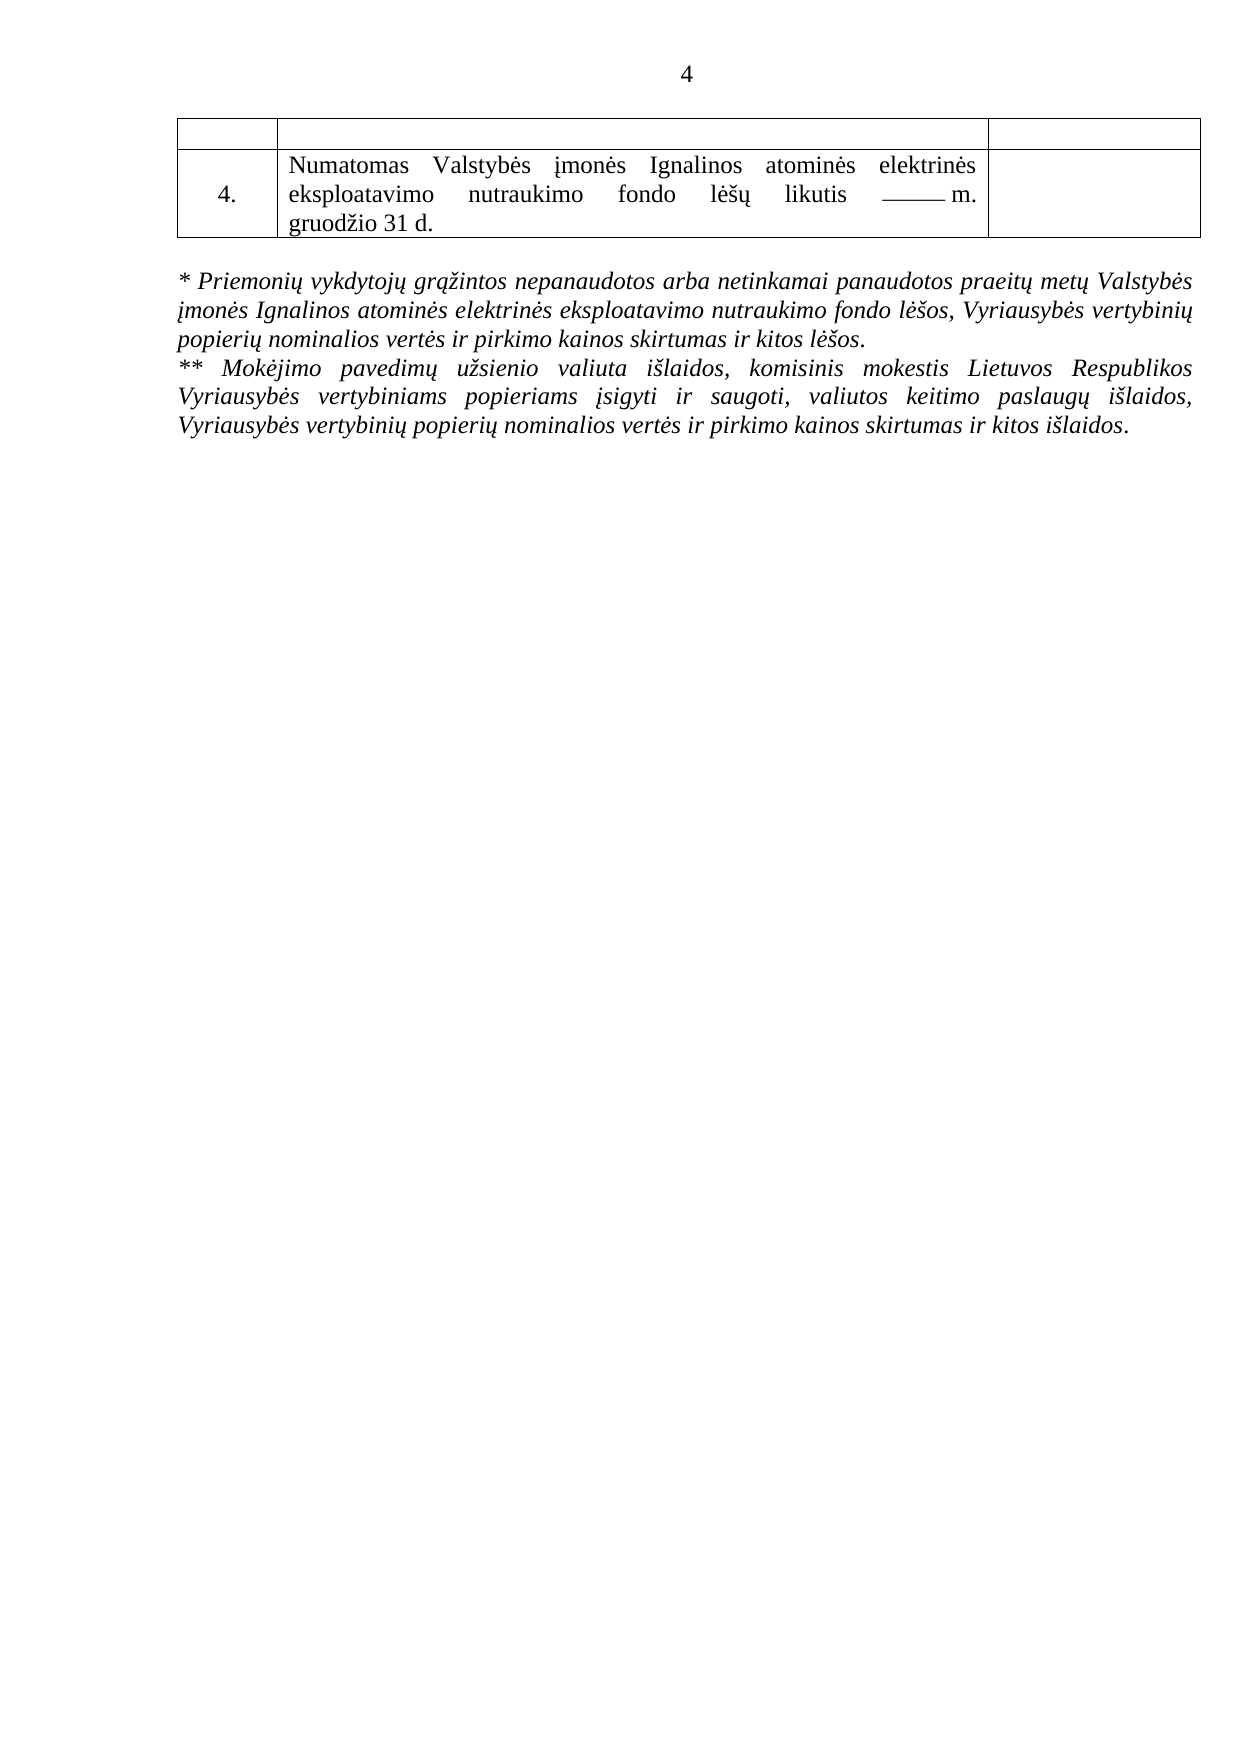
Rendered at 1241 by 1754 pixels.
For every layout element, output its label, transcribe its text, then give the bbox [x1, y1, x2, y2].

table_cell [989, 119, 1200, 149]
table_cell [989, 150, 1200, 237]
table_cell [178, 119, 277, 149]
table_cell 4. [178, 150, 277, 237]
table_cell Numatomas Valstybės įmonės Ignalinos atominės elektrinės eksploatavimo nutraukimo fondo lėšų likutis –––––––– m. gruodžio 31 d. [278, 150, 988, 237]
text * Priemonių vykdytojų grąžintos nepanaudotos arba netinkamai panaudotos praeitų metų Valstybės įmonės Ignalinos atominės elektrinės eksploatavimo nutraukimo fondo lėšos, Vyriausybės vertybinių popierių nominalios vertės ir pirkimo kainos skirtumas ir kitos lėšos. [177, 266, 1196, 353]
text ** Mokėjimo pavedimų užsienio valiuta išlaidos, komisinis mokestis Lietuvos Respublikos Vyriausybės vertybiniams popieriams įsigyti ir saugoti, valiutos keitimo paslaugų išlaidos, Vyriausybės vertybinių popierių nominalios vertės ir pirkimo kainos skirtumas ir kitos išlaidos. [177, 353, 1196, 439]
table_cell [278, 119, 988, 149]
